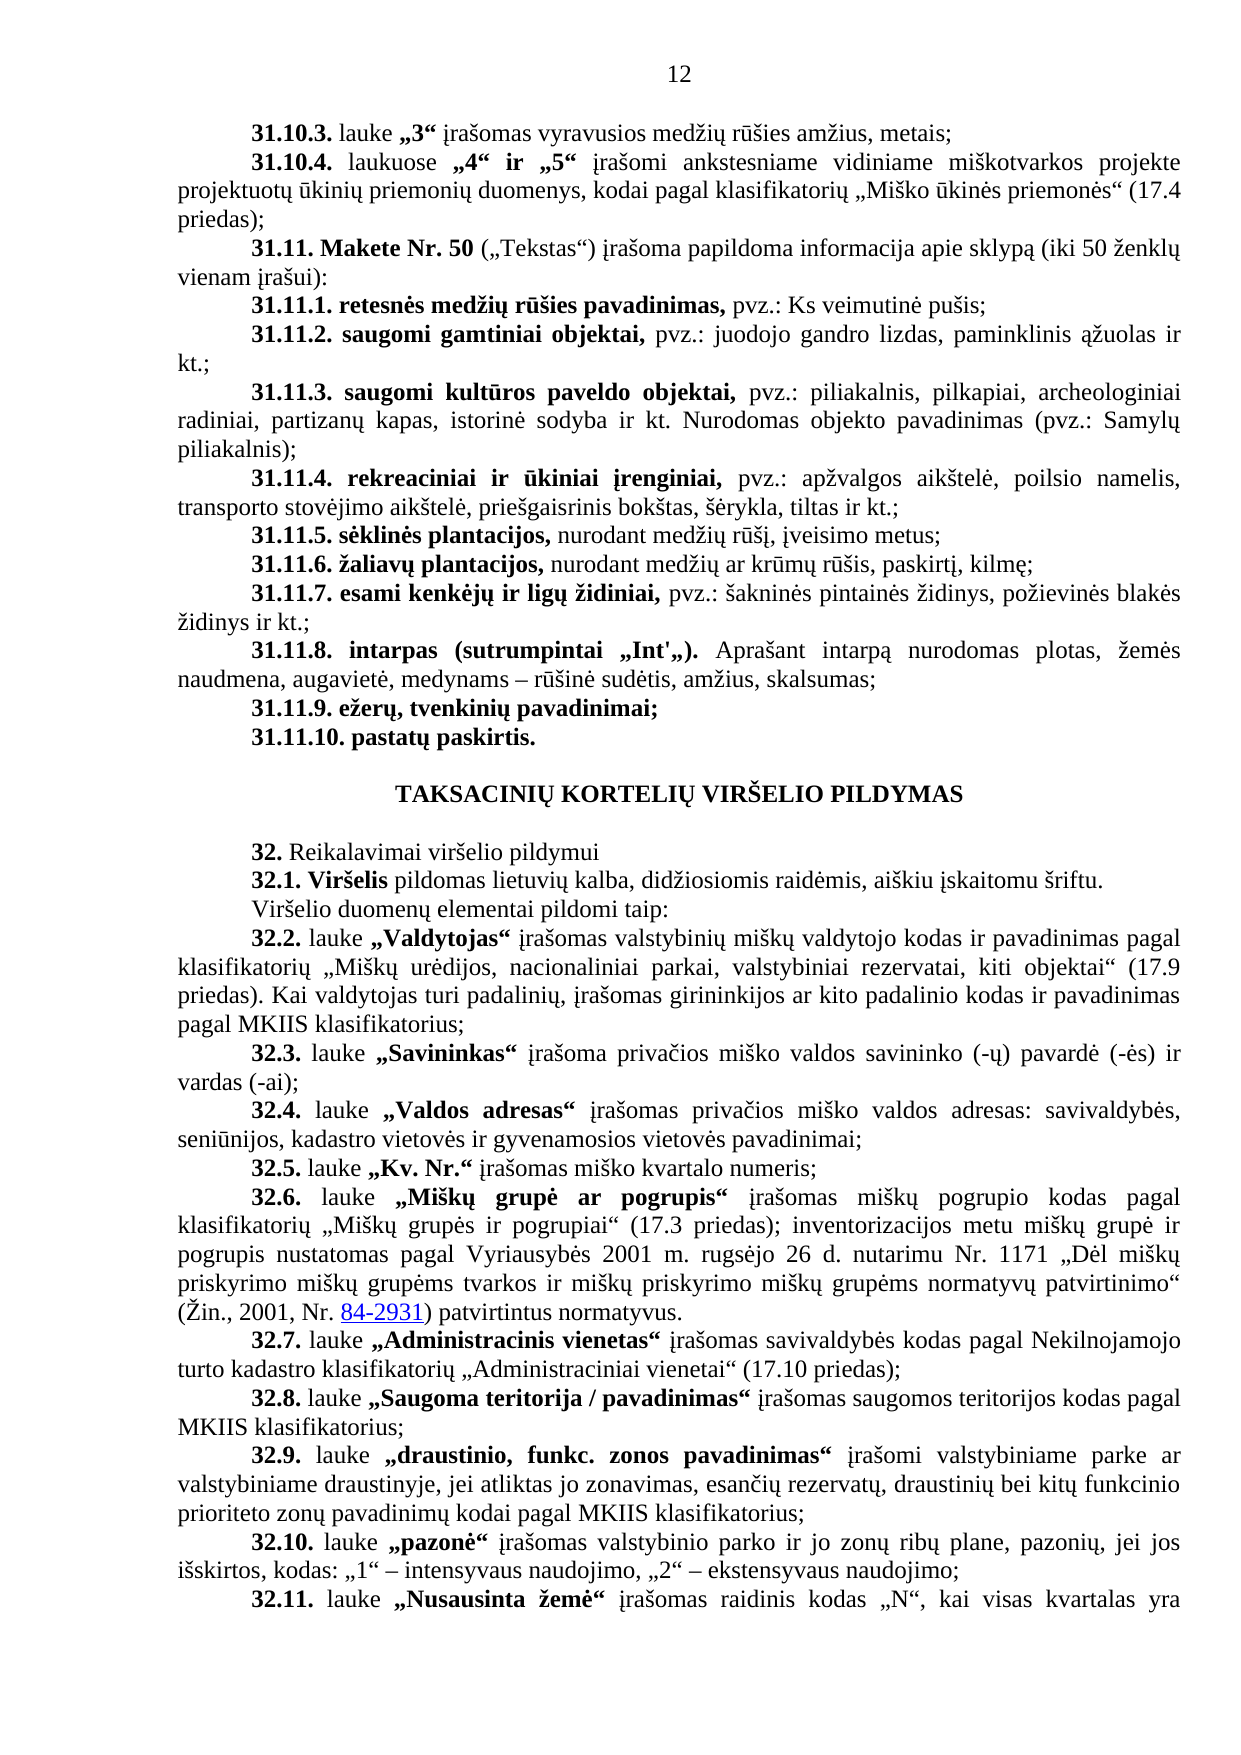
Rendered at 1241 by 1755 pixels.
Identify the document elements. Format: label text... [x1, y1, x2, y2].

text Viršelio duomenų elementai pildomi taip: [177, 894, 1181, 923]
text 32.5. lauke „Kv. Nr.“ įrašomas miško kvartalo numeris; [177, 1153, 1181, 1182]
text 31.11.7. esami kenkėjų ir ligų židiniai, pvz.: šakninės pintainės židinys, požievinės blakės židinys ir kt.; [177, 578, 1181, 636]
text 31.11.10. pastatų paskirtis. [177, 722, 1181, 751]
text 31.10.3. lauke „3“ įrašomas vyravusios medžių rūšies amžius, metais; [177, 118, 1181, 147]
text 31.11.3. saugomi kultūros paveldo objektai, pvz.: piliakalnis, pilkapiai, archeologiniai radiniai, partizanų kapas, istorinė sodyba ir kt. Nurodomas objekto pavadinimas (pvz.: Samylų piliakalnis); [177, 377, 1181, 463]
text 32.2. lauke „Valdytojas“ įrašomas valstybinių miškų valdytojo kodas ir pavadinimas pagal klasifikatorių „Miškų urėdijos, nacionaliniai parkai, valstybiniai rezervatai, kiti objektai“ (17.9 priedas). Kai valdytojas turi padalinių, įrašomas girininkijos ar kito padalinio kodas ir pavadinimas pagal MKIIS klasifikatorius; [177, 923, 1181, 1038]
text 32. Reikalavimai viršelio pildymui [177, 837, 1181, 866]
text 32.7. lauke „Administracinis vienetas“ įrašomas savivaldybės kodas pagal Nekilnojamojo turto kadastro klasifikatorių „Administraciniai vienetai“ (17.10 priedas); [177, 1326, 1181, 1383]
text 31.11.9. ežerų, tvenkinių pavadinimai; [177, 693, 1181, 722]
text 32.3. lauke „Savininkas“ įrašoma privačios miško valdos savininko (-ų) pavardė (-ės) ir vardas (-ai); [177, 1038, 1181, 1096]
text 31.11. Makete Nr. 50 („Tekstas“) įrašoma papildoma informacija apie sklypą (iki 50 ženklų vienam įrašui): [177, 233, 1181, 291]
text 32.6. lauke „Miškų grupė ar pogrupis“ įrašomas miškų pogrupio kodas pagal klasifikatorių „Miškų grupės ir pogrupiai“ (17.3 priedas); inventorizacijos metu miškų grupė ir pogrupis nustatomas pagal Vyriausybės 2001 m. rugsėjo 26 d. nutarimu Nr. 1171 „Dėl miškų priskyrimo miškų grupėms tvarkos ir miškų priskyrimo miškų grupėms normatyvų patvirtinimo“ (Žin., 2001, Nr. 84-2931) patvirtintus normatyvus. [177, 1182, 1181, 1326]
text 31.10.4. laukuose „4“ ir „5“ įrašomi ankstesniame vidiniame miškotvarkos projekte projektuotų ūkinių priemonių duomenys, kodai pagal klasifikatorių „Miško ūkinės priemonės“ (17.4 priedas); [177, 147, 1181, 233]
text 32.1. Viršelis pildomas lietuvių kalba, didžiosiomis raidėmis, aiškiu įskaitomu šriftu. [177, 866, 1181, 894]
text 31.11.6. žaliavų plantacijos, nurodant medžių ar krūmų rūšis, paskirtį, kilmę; [177, 549, 1181, 578]
text TAKSACINIŲ KORTELIŲ VIRŠELIO PILDYMAS [177, 779, 1181, 808]
text 31.11.5. sėklinės plantacijos, nurodant medžių rūšį, įveisimo metus; [177, 521, 1181, 549]
text 31.11.1. retesnės medžių rūšies pavadinimas, pvz.: Ks veimutinė pušis; [177, 291, 1181, 319]
text 31.11.2. saugomi gamtiniai objektai, pvz.: juodojo gandro lizdas, paminklinis ąžuolas ir kt.; [177, 319, 1181, 377]
text 32.4. lauke „Valdos adresas“ įrašomas privačios miško valdos adresas: savivaldybės, seniūnijos, kadastro vietovės ir gyvenamosios vietovės pavadinimai; [177, 1096, 1181, 1153]
text 31.11.4. rekreaciniai ir ūkiniai įrenginiai, pvz.: apžvalgos aikštelė, poilsio namelis, transporto stovėjimo aikštelė, priešgaisrinis bokštas, šėrykla, tiltas ir kt.; [177, 463, 1181, 521]
text 32.11. lauke „Nusausinta žemė“ įrašomas raidinis kodas „N“, kai visas kvartalas yra [177, 1584, 1181, 1613]
text 32.9. lauke „draustinio, funkc. zonos pavadinimas“ įrašomi valstybiniame parke ar valstybiniame draustinyje, jei atliktas jo zonavimas, esančių rezervatų, draustinių bei kitų funkcinio prioriteto zonų pavadinimų kodai pagal MKIIS klasifikatorius; [177, 1441, 1181, 1527]
text 32.8. lauke „Saugoma teritorija / pavadinimas“ įrašomas saugomos teritorijos kodas pagal MKIIS klasifikatorius; [177, 1383, 1181, 1441]
text 32.10. lauke „pazonė“ įrašomas valstybinio parko ir jo zonų ribų plane, pazonių, jei jos išskirtos, kodas: „1“ – intensyvaus naudojimo, „2“ – ekstensyvaus naudojimo; [177, 1527, 1181, 1584]
text 31.11.8. intarpas (sutrumpintai „Int'„). Aprašant intarpą nurodomas plotas, žemės naudmena, augavietė, medynams – rūšinė sudėtis, amžius, skalsumas; [177, 636, 1181, 693]
